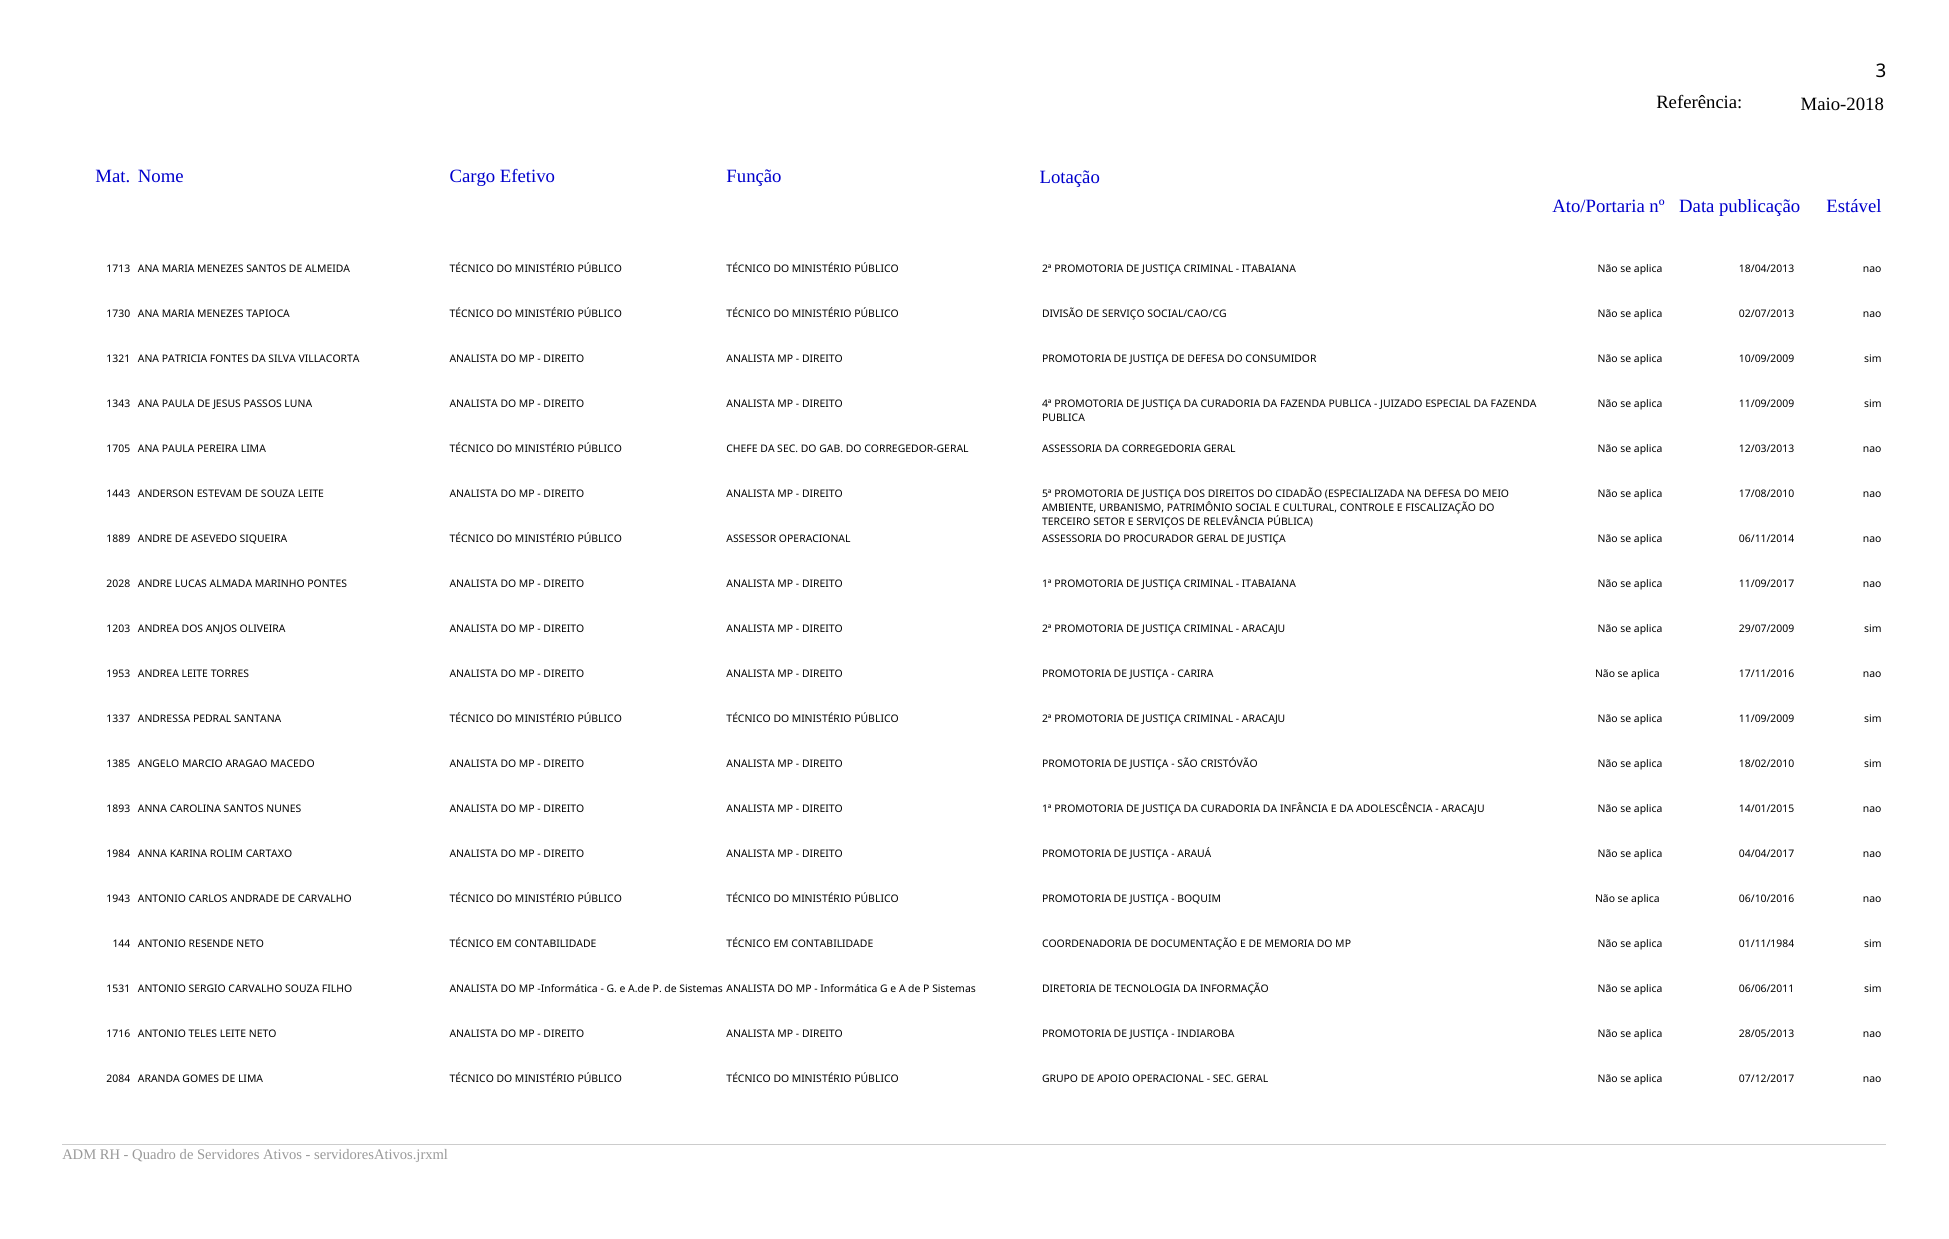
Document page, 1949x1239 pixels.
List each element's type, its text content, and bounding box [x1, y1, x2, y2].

table_cell 1716 [68, 1026, 130, 1071]
table_cell TÉCNICO DO MINISTÉRIO PÚBLICO [449, 1071, 723, 1116]
table_header [1665, 165, 1800, 195]
table_header [1803, 165, 1881, 195]
table_cell [0, 1026, 68, 1071]
table_cell [130, 441, 138, 486]
table_cell nao [1803, 666, 1881, 711]
table_cell nao [1803, 306, 1881, 351]
table_cell [1538, 936, 1547, 981]
table_cell 11/09/2009 [1662, 711, 1794, 756]
table_cell [1881, 396, 1948, 441]
table_cell TÉCNICO DO MINISTÉRIO PÚBLICO [449, 441, 723, 486]
table_cell 2084 [68, 1071, 130, 1116]
table_cell [203, 166, 449, 195]
table_cell nao [1803, 1026, 1881, 1071]
table_cell 1953 [68, 666, 130, 711]
table_cell ANALISTA MP - DIREITO [726, 621, 1030, 666]
table_cell GRUPO DE APOIO OPERACIONAL - SEC. GERAL [1042, 1071, 1538, 1116]
table_cell 14/01/2015 [1662, 801, 1794, 846]
table_cell [443, 351, 449, 396]
table_cell [130, 666, 138, 711]
table_cell [1538, 891, 1547, 936]
table_cell [1881, 756, 1948, 801]
table_cell [0, 123, 1948, 163]
table_cell 1ª PROMOTORIA DE JUSTIÇA CRIMINAL - ITABAIANA [1042, 576, 1538, 621]
table_cell nao [1803, 801, 1881, 846]
table_cell [1794, 846, 1803, 891]
table_cell CHEFE DA SEC. DO GAB. DO CORREGEDOR-GERAL [726, 441, 1030, 486]
table_cell [130, 261, 138, 306]
table_cell 4ª PROMOTORIA DE JUSTIÇA DA CURADORIA DA FAZENDA PUBLICA - JUIZADO ESPECIAL DA FAZENDA PUBLICA [1042, 396, 1538, 441]
table_cell nao [1803, 441, 1881, 486]
table_cell ARANDA GOMES DE LIMA [138, 1071, 443, 1116]
table_cell sim [1803, 711, 1881, 756]
table_cell [1794, 891, 1803, 936]
table_header [0, 0, 1948, 57]
table_cell 1531 [68, 981, 130, 1026]
table_cell ANDREA DOS ANJOS OLIVEIRA [138, 621, 443, 666]
table_cell [1881, 801, 1948, 846]
table_cell [443, 396, 449, 441]
table_cell 1343 [68, 396, 130, 441]
table_cell sim [1803, 756, 1881, 801]
table_cell [0, 576, 68, 621]
table_cell [443, 891, 449, 936]
table_header Nome [138, 165, 203, 195]
table_cell [1794, 441, 1803, 486]
table_cell 1984 [68, 846, 130, 891]
table_cell [1881, 846, 1948, 891]
table_cell ASSESSOR OPERACIONAL [726, 531, 1030, 576]
table_cell [0, 1144, 62, 1168]
table_cell Maio-2018 [1756, 93, 1884, 121]
table_cell [0, 196, 68, 225]
table_cell Lotação [1039, 166, 1196, 196]
table_cell Não se aplica [1547, 891, 1662, 936]
table_cell [1884, 93, 1948, 121]
table_cell sim [1803, 351, 1881, 396]
table_cell Não se aplica [1547, 1026, 1662, 1071]
table_cell [0, 396, 68, 441]
table_cell [1538, 351, 1547, 396]
table_cell Não se aplica [1547, 531, 1662, 576]
table_cell [1538, 981, 1547, 1026]
table_cell Não se aplica [1547, 441, 1662, 486]
table_cell ANGELO MARCIO ARAGAO MACEDO [138, 756, 443, 801]
table_cell TÉCNICO DO MINISTÉRIO PÚBLICO [449, 711, 723, 756]
table_cell [0, 936, 68, 981]
table_cell TÉCNICO DO MINISTÉRIO PÚBLICO [726, 1071, 1030, 1116]
table_cell nao [1803, 891, 1881, 936]
table_header [1529, 165, 1664, 195]
table_cell [443, 711, 449, 756]
table_cell [684, 166, 726, 195]
table_cell [0, 756, 68, 801]
table_cell [130, 936, 138, 981]
table_cell TÉCNICO EM CONTABILIDADE [726, 936, 1030, 981]
table_cell nao [1803, 486, 1881, 531]
table_cell [1881, 711, 1948, 756]
table_cell [68, 195, 130, 225]
table_cell ANA PATRICIA FONTES DA SILVA VILLACORTA [138, 351, 443, 396]
table_cell ANALISTA MP - DIREITO [726, 1026, 1030, 1071]
table_cell [130, 756, 138, 801]
table_cell [443, 261, 449, 306]
table_cell Data publicação [1665, 195, 1800, 225]
table_cell 2ª PROMOTORIA DE JUSTIÇA CRIMINAL - ARACAJU [1042, 621, 1538, 666]
table_cell ANALISTA MP - DIREITO [726, 576, 1030, 621]
table_cell ANALISTA DO MP - DIREITO [449, 351, 723, 396]
table_cell sim [1803, 981, 1881, 1026]
table_cell [1538, 576, 1547, 621]
table_cell [1039, 196, 1196, 225]
table_header Cargo Efetivo [449, 165, 684, 195]
table_cell DIVISÃO DE SERVIÇO SOCIAL/CAO/CG [1042, 306, 1538, 351]
table_cell [1881, 441, 1948, 486]
table_cell [0, 486, 68, 531]
table_cell [443, 846, 449, 891]
table_cell [1538, 1071, 1547, 1116]
table_cell nao [1803, 531, 1881, 576]
table_cell [803, 196, 1039, 225]
table_cell ANALISTA DO MP - DIREITO [449, 846, 723, 891]
table_cell ANNA KARINA ROLIM CARTAXO [138, 846, 443, 891]
table_cell Não se aplica [1547, 846, 1662, 891]
table_cell [1886, 57, 1948, 84]
table_cell [130, 486, 138, 531]
table_cell 17/08/2010 [1662, 486, 1794, 531]
table_cell [1030, 621, 1042, 666]
table_cell [0, 801, 68, 846]
table_cell [1538, 441, 1547, 486]
table_cell [1881, 1071, 1948, 1116]
table_cell [1538, 531, 1547, 576]
table_cell [0, 253, 1948, 261]
table_cell ANALISTA DO MP - DIREITO [449, 576, 723, 621]
table_cell ADM RH - Quadro de Servidores Ativos - servidoresAtivos.jrxml [62, 1145, 1886, 1168]
table_cell ANA PAULA DE JESUS PASSOS LUNA [138, 396, 443, 441]
table_cell [1538, 711, 1547, 756]
table_cell 29/07/2009 [1662, 621, 1794, 666]
table_cell [1030, 801, 1042, 846]
table_cell [443, 1071, 449, 1116]
table_cell [0, 57, 1731, 84]
table_cell 10/09/2009 [1662, 351, 1794, 396]
table_cell [130, 891, 138, 936]
table_cell Ato/Portaria nº [1529, 195, 1664, 225]
table_cell [1030, 891, 1042, 936]
table_cell 01/11/1984 [1662, 936, 1794, 981]
table_cell Estável [1803, 195, 1881, 225]
table_cell nao [1803, 261, 1881, 306]
table_cell [1030, 666, 1042, 711]
table_cell ANALISTA MP - DIREITO [726, 666, 1030, 711]
table_cell [443, 801, 449, 846]
table_cell [1881, 261, 1948, 306]
table_cell 1321 [68, 351, 130, 396]
table_cell 04/04/2017 [1662, 846, 1794, 891]
table_cell [1794, 1071, 1803, 1116]
table_cell Não se aplica [1547, 351, 1662, 396]
table_cell TÉCNICO DO MINISTÉRIO PÚBLICO [449, 891, 723, 936]
table_cell [443, 756, 449, 801]
table_cell [1538, 486, 1547, 531]
table_cell 17/11/2016 [1662, 666, 1794, 711]
table_cell ANNA CAROLINA SANTOS NUNES [138, 801, 443, 846]
table_cell [130, 1071, 138, 1116]
table_cell Não se aplica [1547, 396, 1662, 441]
table_cell 144 [68, 936, 130, 981]
table_cell [1794, 756, 1803, 801]
table_cell [1794, 306, 1803, 351]
table_cell nao [1803, 1071, 1881, 1116]
table_cell [1886, 1144, 1948, 1168]
table_cell [1881, 936, 1948, 981]
table_cell 2ª PROMOTORIA DE JUSTIÇA CRIMINAL - ITABAIANA [1042, 261, 1538, 306]
table_cell [0, 531, 68, 576]
table_cell 1443 [68, 486, 130, 531]
table_cell 1889 [68, 531, 130, 576]
table_cell PROMOTORIA DE JUSTIÇA - BOQUIM [1042, 891, 1538, 936]
table_cell [443, 531, 449, 576]
table_cell ASSESSORIA DA CORREGEDORIA GERAL [1042, 441, 1538, 486]
table_cell Não se aplica [1547, 306, 1662, 351]
table_cell [1538, 261, 1547, 306]
table_cell [0, 666, 68, 711]
table_cell 1893 [68, 801, 130, 846]
table_cell [1030, 441, 1042, 486]
table_cell Não se aplica [1547, 801, 1662, 846]
table_cell TÉCNICO DO MINISTÉRIO PÚBLICO [726, 261, 1030, 306]
table_cell [1881, 486, 1948, 531]
table_cell [1881, 196, 1948, 225]
table_cell [443, 1026, 449, 1071]
table_cell [1881, 981, 1948, 1026]
table_cell [1538, 306, 1547, 351]
table_cell [203, 196, 449, 225]
table_cell [130, 621, 138, 666]
table_cell [0, 981, 68, 1026]
table_cell [443, 576, 449, 621]
table_cell [1030, 936, 1042, 981]
table_cell [1794, 711, 1803, 756]
table_cell [130, 306, 138, 351]
table_cell [726, 195, 803, 225]
table_cell ANALISTA DO MP - DIREITO [449, 1026, 723, 1071]
table_cell nao [1803, 576, 1881, 621]
table_cell Não se aplica [1547, 621, 1662, 666]
table_cell [138, 195, 203, 225]
table_cell 1705 [68, 441, 130, 486]
table_cell [0, 306, 68, 351]
table_cell [130, 711, 138, 756]
table_cell [1881, 306, 1948, 351]
table_cell ANTONIO CARLOS ANDRADE DE CARVALHO [138, 891, 443, 936]
table_cell [1881, 576, 1948, 621]
table_cell ANDREA LEITE TORRES [138, 666, 443, 711]
table_cell [1538, 801, 1547, 846]
table_cell ANALISTA DO MP -Informática - G. e A.de P. de Sistemas [449, 981, 723, 1026]
table_cell [1030, 1071, 1042, 1116]
table_cell 1385 [68, 756, 130, 801]
table_cell [1030, 1026, 1042, 1071]
table_cell [1881, 1026, 1948, 1071]
table_cell [1881, 531, 1948, 576]
table_cell 1713 [68, 261, 130, 306]
table_cell 5ª PROMOTORIA DE JUSTIÇA DOS DIREITOS DO CIDADÃO (ESPECIALIZADA NA DEFESA DO MEIO AMBIENTE, URBANISMO, PATRIMÔNIO SOCIAL E CULTURAL, CONTROLE E FISCALIZAÇÃO DO TERCEIRO SETOR E SERVIÇOS DE RELEVÂNCIA PÚBLICA) [1042, 486, 1538, 531]
table_cell [443, 936, 449, 981]
table_cell [130, 846, 138, 891]
table_cell [130, 1026, 138, 1071]
table_cell 2028 [68, 576, 130, 621]
table_cell 07/12/2017 [1662, 1071, 1794, 1116]
table_cell ANALISTA DO MP - DIREITO [449, 756, 723, 801]
table_cell ANALISTA MP - DIREITO [726, 756, 1030, 801]
table_cell ANA PAULA PEREIRA LIMA [138, 441, 443, 486]
table_cell 18/02/2010 [1662, 756, 1794, 801]
table_cell [443, 441, 449, 486]
table_cell [0, 225, 1948, 244]
table_cell 18/04/2013 [1662, 261, 1794, 306]
table_cell ANTONIO RESENDE NETO [138, 936, 443, 981]
table_cell [0, 261, 68, 306]
table_cell [0, 846, 68, 891]
table_header Mat. [68, 165, 130, 195]
table_cell [1881, 351, 1948, 396]
table_cell ANALISTA MP - DIREITO [726, 846, 1030, 891]
table_cell [1538, 756, 1547, 801]
table_cell ANALISTA DO MP - DIREITO [449, 396, 723, 441]
table_cell [443, 621, 449, 666]
table_cell Não se aplica [1547, 936, 1662, 981]
table_cell TÉCNICO EM CONTABILIDADE [449, 936, 723, 981]
table_cell [1794, 576, 1803, 621]
table_cell [0, 711, 68, 756]
table_cell [1030, 756, 1042, 801]
table_cell [1881, 891, 1948, 936]
table_cell [443, 981, 449, 1026]
table_cell [443, 666, 449, 711]
table_cell 2ª PROMOTORIA DE JUSTIÇA CRIMINAL - ARACAJU [1042, 711, 1538, 756]
table_cell Referência: [1656, 91, 1754, 123]
table_cell ANTONIO TELES LEITE NETO [138, 1026, 443, 1071]
table_cell [1794, 801, 1803, 846]
table_cell [1030, 981, 1042, 1026]
table_cell Não se aplica [1547, 711, 1662, 756]
table_cell [0, 891, 68, 936]
table_cell [130, 981, 138, 1026]
table_cell [1794, 261, 1803, 306]
table_cell [1794, 486, 1803, 531]
table_cell ANALISTA MP - DIREITO [726, 801, 1030, 846]
table_cell 1943 [68, 891, 130, 936]
table_cell ANALISTA DO MP - DIREITO [449, 621, 723, 666]
table_cell [0, 621, 68, 666]
table_cell 06/06/2011 [1662, 981, 1794, 1026]
table_cell [684, 196, 726, 225]
table_cell [0, 166, 68, 195]
table_cell [0, 351, 68, 396]
table_cell 1ª PROMOTORIA DE JUSTIÇA DA CURADORIA DA INFÂNCIA E DA ADOLESCÊNCIA - ARACAJU [1042, 801, 1538, 846]
table_cell 06/10/2016 [1662, 891, 1794, 936]
table_cell ANDRE DE ASEVEDO SIQUEIRA [138, 531, 443, 576]
table_cell [1794, 936, 1803, 981]
table_cell sim [1803, 621, 1881, 666]
table_cell ANA MARIA MENEZES SANTOS DE ALMEIDA [138, 261, 443, 306]
table_cell PROMOTORIA DE JUSTIÇA DE DEFESA DO CONSUMIDOR [1042, 351, 1538, 396]
table_cell [1538, 621, 1547, 666]
table_cell ANA MARIA MENEZES TAPIOCA [138, 306, 443, 351]
table_cell PROMOTORIA DE JUSTIÇA - ARAUÁ [1042, 846, 1538, 891]
table_cell [1030, 846, 1042, 891]
table_cell [1794, 351, 1803, 396]
table_cell [1881, 621, 1948, 666]
table_cell ANALISTA DO MP - DIREITO [449, 666, 723, 711]
table_cell TÉCNICO DO MINISTÉRIO PÚBLICO [726, 306, 1030, 351]
table_cell [0, 93, 1656, 121]
table_cell [130, 351, 138, 396]
table_cell 11/09/2009 [1662, 396, 1794, 441]
table_cell [1030, 306, 1042, 351]
table_cell [1538, 1026, 1547, 1071]
table_cell [1794, 531, 1803, 576]
table_cell [1794, 1026, 1803, 1071]
table_header Função [726, 165, 803, 195]
table_cell 1730 [68, 306, 130, 351]
table_cell COORDENADORIA DE DOCUMENTAÇÃO E DE MEMORIA DO MP [1042, 936, 1538, 981]
table_cell 1337 [68, 711, 130, 756]
table_cell [1794, 666, 1803, 711]
table_cell [130, 801, 138, 846]
table_cell [130, 531, 138, 576]
table_cell TÉCNICO DO MINISTÉRIO PÚBLICO [726, 711, 1030, 756]
table_cell [1030, 351, 1042, 396]
table_cell [130, 196, 138, 225]
table_cell [1030, 261, 1042, 306]
table_cell 11/09/2017 [1662, 576, 1794, 621]
table_cell [130, 166, 138, 195]
table_cell 1203 [68, 621, 130, 666]
table_cell 12/03/2013 [1662, 441, 1794, 486]
table_cell [1030, 486, 1042, 531]
table_cell [0, 441, 68, 486]
table_cell [443, 306, 449, 351]
table_cell [130, 396, 138, 441]
table_cell nao [1803, 846, 1881, 891]
table_cell ANDRE LUCAS ALMADA MARINHO PONTES [138, 576, 443, 621]
table_cell PROMOTORIA DE JUSTIÇA - CARIRA [1042, 666, 1538, 711]
table_cell ASSESSORIA DO PROCURADOR GERAL DE JUSTIÇA [1042, 531, 1538, 576]
table_cell [0, 1116, 1948, 1144]
table_cell Não se aplica [1547, 486, 1662, 531]
table_cell 28/05/2013 [1662, 1026, 1794, 1071]
table_cell TÉCNICO DO MINISTÉRIO PÚBLICO [449, 531, 723, 576]
table_cell [1538, 666, 1547, 711]
table_cell [803, 166, 1039, 195]
table_cell PROMOTORIA DE JUSTIÇA - SÃO CRISTÓVÃO [1042, 756, 1538, 801]
table_cell ANALISTA DO MP - Informática G e A de P Sistemas [726, 981, 1030, 1026]
table_cell sim [1803, 396, 1881, 441]
table_cell ANALISTA DO MP - DIREITO [449, 801, 723, 846]
table_cell ANDRESSA PEDRAL SANTANA [138, 711, 443, 756]
table_cell TÉCNICO DO MINISTÉRIO PÚBLICO [726, 891, 1030, 936]
table_cell [1030, 576, 1042, 621]
table_cell [1196, 166, 1529, 195]
table_cell Não se aplica [1547, 1071, 1662, 1116]
table_cell Não se aplica [1547, 666, 1662, 711]
table_cell Não se aplica [1547, 756, 1662, 801]
table_cell DIRETORIA DE TECNOLOGIA DA INFORMAÇÃO [1042, 981, 1538, 1026]
table_cell [1196, 196, 1529, 225]
table_cell ANALISTA DO MP - DIREITO [449, 486, 723, 531]
table_cell PROMOTORIA DE JUSTIÇA - INDIAROBA [1042, 1026, 1538, 1071]
table_cell [1794, 396, 1803, 441]
table_cell [1030, 396, 1042, 441]
table_cell TÉCNICO DO MINISTÉRIO PÚBLICO [449, 261, 723, 306]
table_cell 06/11/2014 [1662, 531, 1794, 576]
table_cell [1881, 666, 1948, 711]
table_cell [0, 85, 1948, 91]
table_cell [0, 244, 1948, 253]
table_cell [1881, 166, 1948, 195]
table_cell [1030, 531, 1042, 576]
table_cell [1538, 396, 1547, 441]
table_cell ANALISTA MP - DIREITO [726, 486, 1030, 531]
table_cell [130, 576, 138, 621]
table_cell 3 [1731, 57, 1886, 84]
table_cell [443, 486, 449, 531]
table_cell ANTONIO SERGIO CARVALHO SOUZA FILHO [138, 981, 443, 1026]
table_cell [1794, 621, 1803, 666]
table_cell Não se aplica [1547, 576, 1662, 621]
table_cell [449, 195, 684, 225]
table_cell [1030, 711, 1042, 756]
table_cell ANALISTA MP - DIREITO [726, 351, 1030, 396]
table_cell ANALISTA MP - DIREITO [726, 396, 1030, 441]
table_cell 02/07/2013 [1662, 306, 1794, 351]
table_cell [1538, 846, 1547, 891]
table_cell sim [1803, 936, 1881, 981]
table_cell Não se aplica [1547, 981, 1662, 1026]
table_cell Não se aplica [1547, 261, 1662, 306]
table_cell ANDERSON ESTEVAM DE SOUZA LEITE [138, 486, 443, 531]
table_cell TÉCNICO DO MINISTÉRIO PÚBLICO [449, 306, 723, 351]
table_cell [0, 1071, 68, 1116]
table_cell [1794, 981, 1803, 1026]
